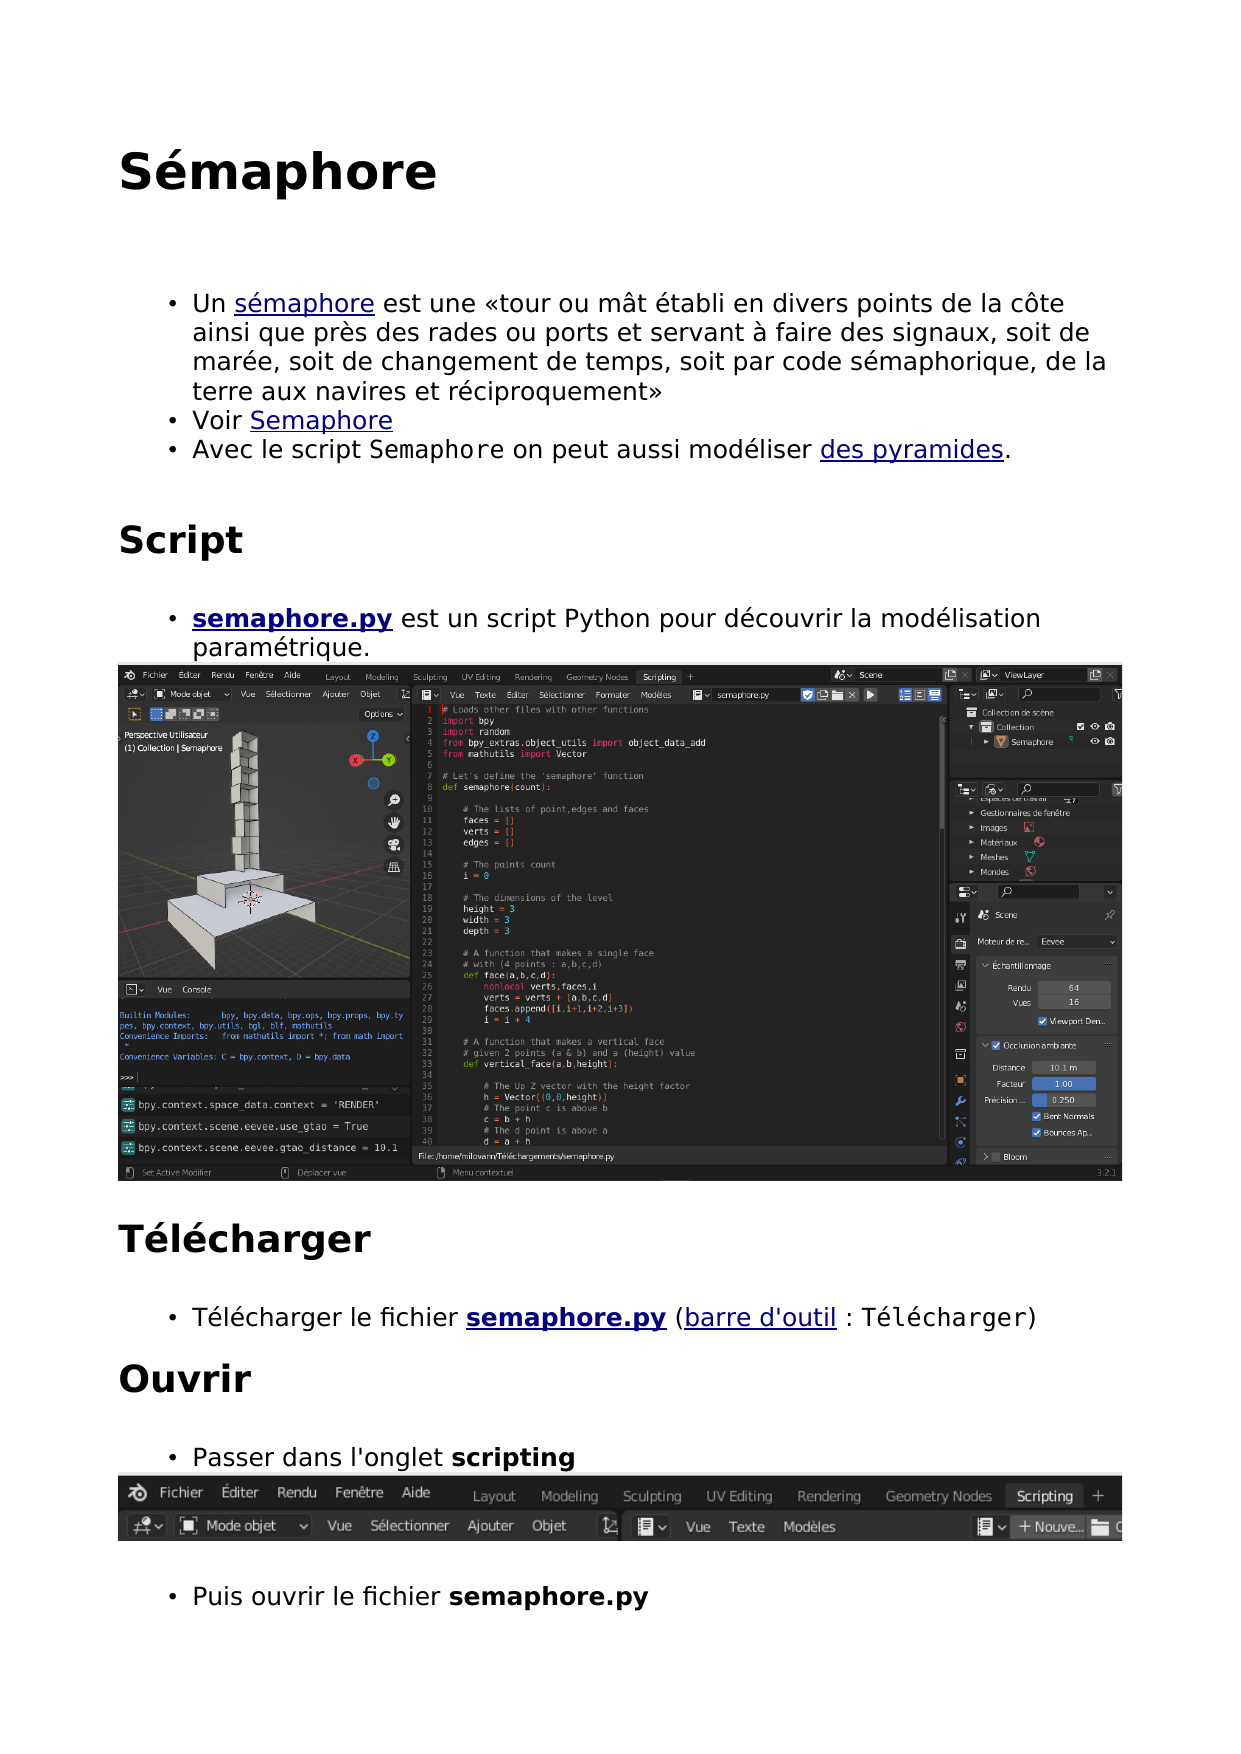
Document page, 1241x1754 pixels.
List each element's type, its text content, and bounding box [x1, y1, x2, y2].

list Télécharger le fichier semaphore.py (barre d'outil : Télécharger) [177, 1303, 1122, 1332]
list Voir Semaphore [177, 406, 1122, 435]
list Un sémaphore est une «tour ou mât établi en divers points de la côte ainsi que près des rades ou ports et servant à faire des signaux, soit de marée, soit de changement de temps, soit par code sémaphorique, de la terre aux navires et réciproquement» [177, 289, 1122, 406]
picture [118, 1472, 1123, 1541]
list Puis ouvrir le fichier semaphore.py [177, 1582, 1122, 1611]
subtitle Sémaphore [118, 143, 1122, 201]
list Passer dans l'onglet scripting [177, 1443, 1122, 1472]
subtitle Script [118, 519, 1122, 562]
list semaphore.py est un script Python pour découvrir la modélisation paramétrique. [177, 604, 1122, 662]
subtitle Télécharger [118, 1218, 1122, 1261]
list Avec le script Semaphore on peut aussi modéliser des pyramides. [177, 435, 1122, 464]
subtitle Ouvrir [118, 1357, 1122, 1401]
picture [118, 662, 1123, 1181]
